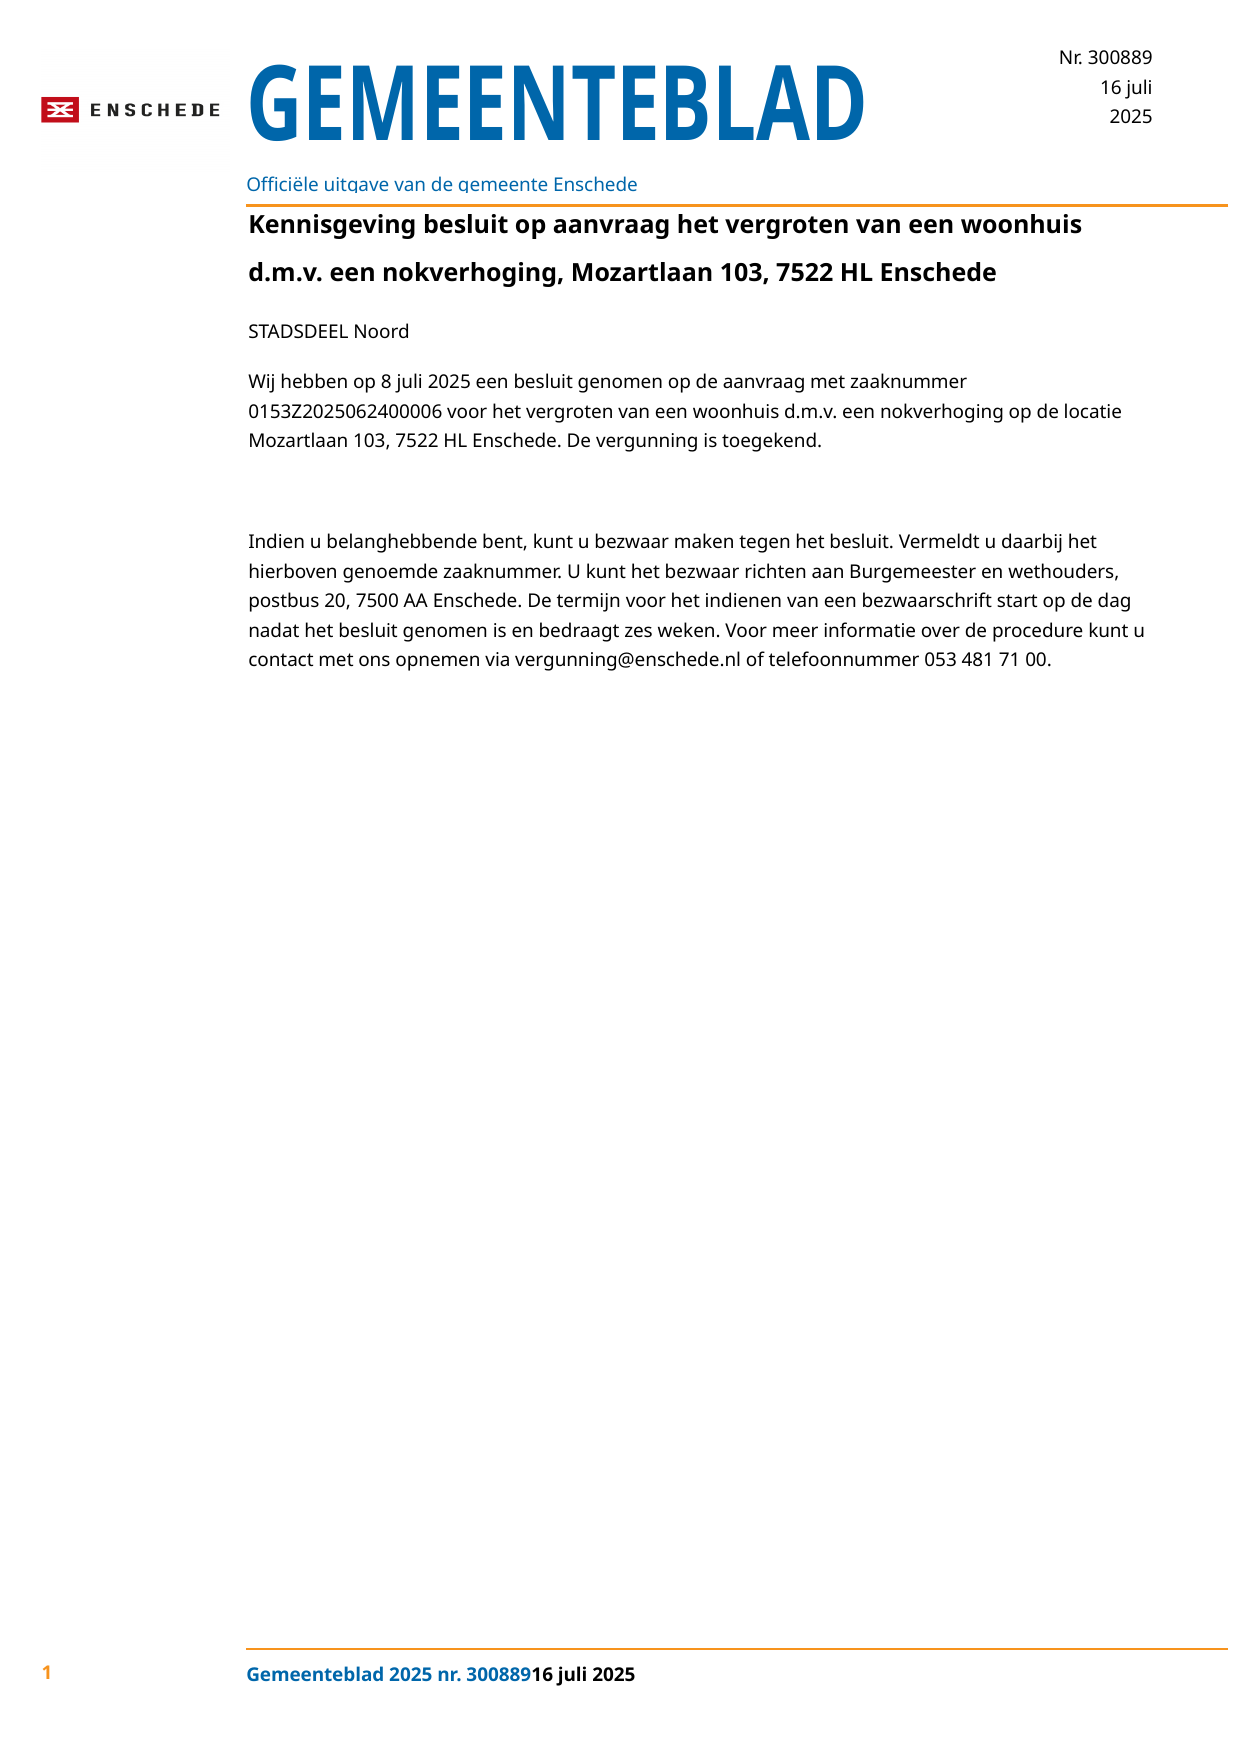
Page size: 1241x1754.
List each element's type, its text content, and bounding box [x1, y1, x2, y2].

text Wij hebben op 8 juli 2025 een besluit genomen op de aanvraag met zaaknummer 0153Z2025062400006 voor het vergroten van een woonhuis d.m.v. een nokverhoging op de locatie Mozartlaan 103, 7522 HL Enschede. De vergunning is toegekend. [248, 368, 1152, 453]
text Indien u belanghebbende bent, kunt u bezwaar maken tegen het besluit. Vermeldt u daarbij het hierboven genoemde zaaknummer. U kunt het bezwaar richten aan Burgemeester en wethouders, postbus 20, 7500 AA Enschede. De termijn voor het indienen van een bezwaarschrift start op de dag nadat het besluit genomen is en bedraagt zes weken. Voor meer informatie over de procedure kunt u contact met ons opnemen via vergunning@enschede.nl of telefoonnummer 053 481 71 00. [248, 528, 1152, 672]
picture [41, 47, 231, 172]
text STADSDEEL Noord [248, 318, 1152, 344]
text Kennisgeving besluit op aanvraag het vergroten van een woonhuis d.m.v. een nokverhoging, Mozartlaan 103, 7522 HL Enschede [248, 207, 1152, 288]
